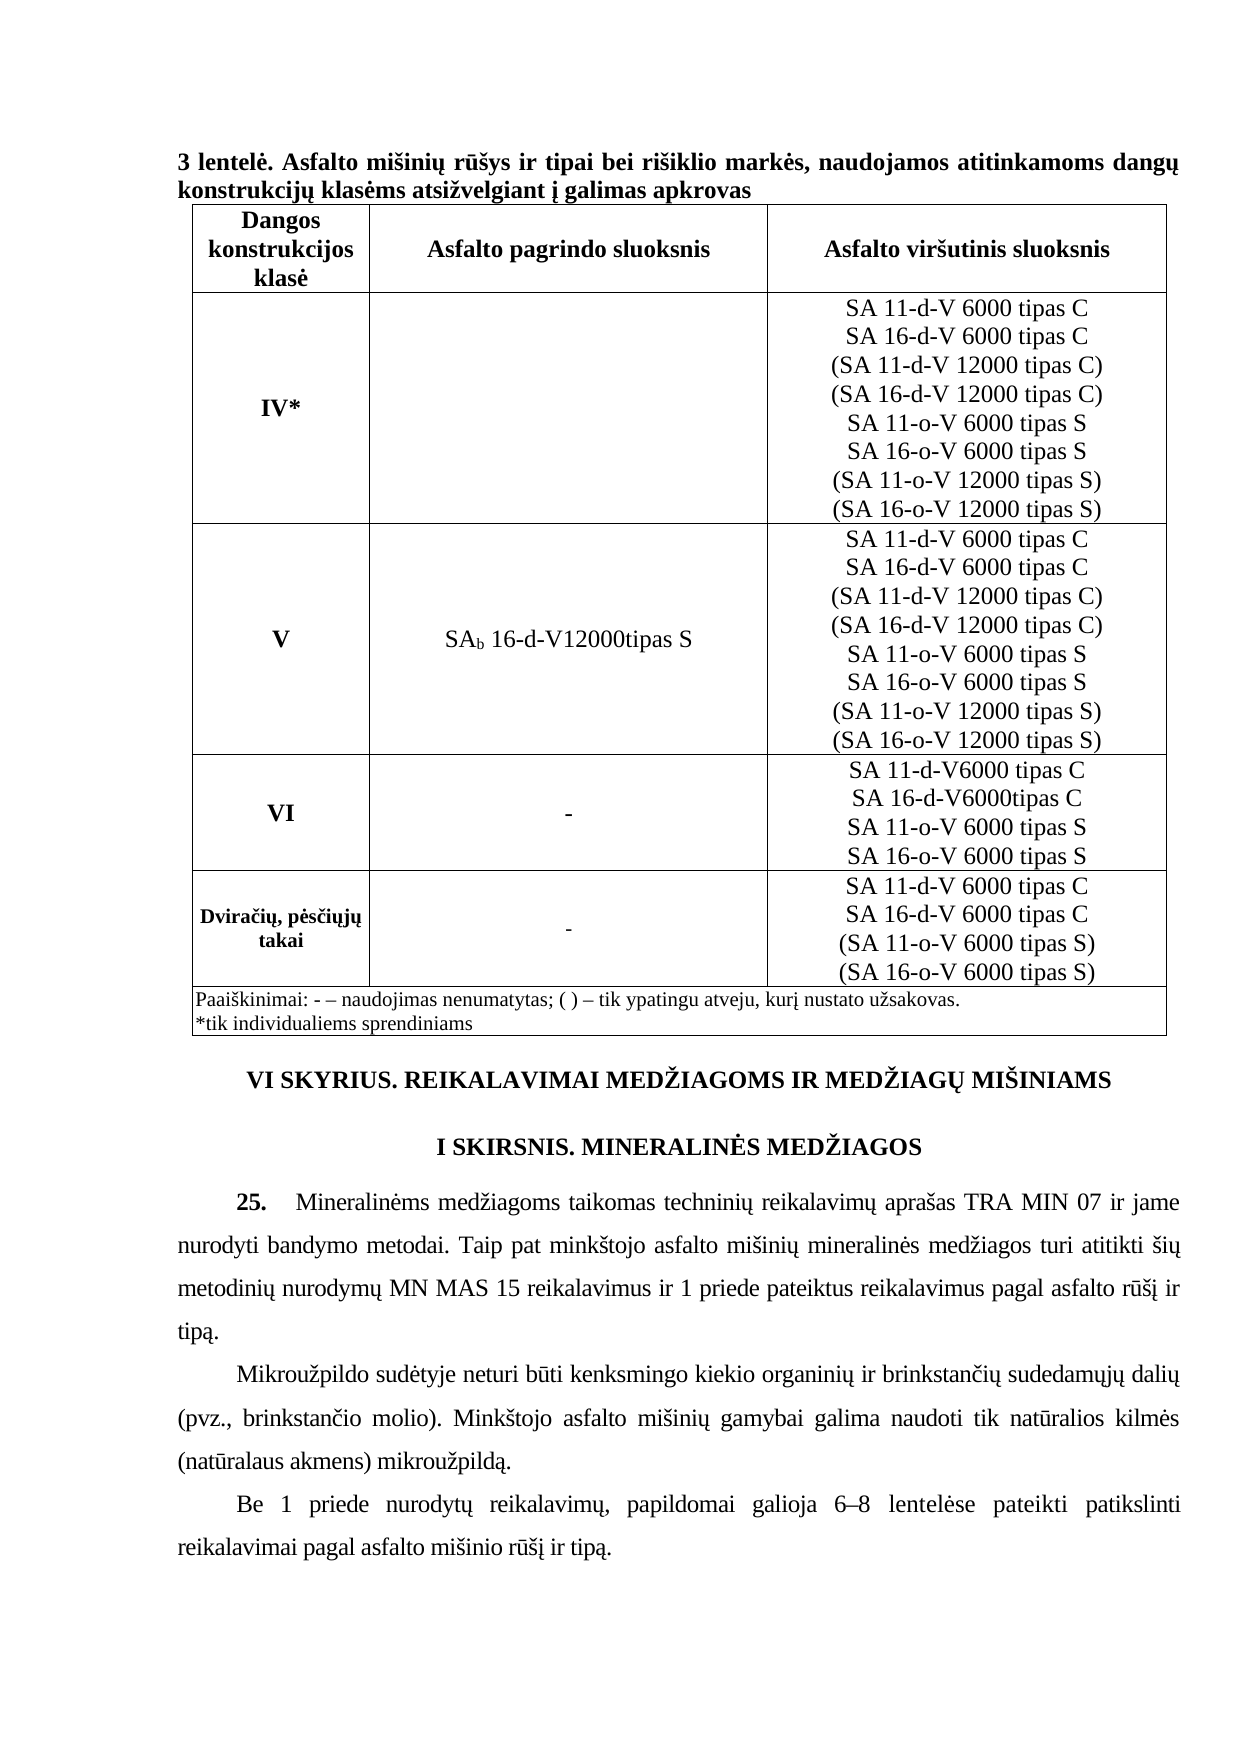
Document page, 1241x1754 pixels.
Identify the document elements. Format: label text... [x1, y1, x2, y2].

table_header Asfalto viršutinis sluoksnis [768, 205, 1166, 292]
table_header Asfalto pagrindo sluoksnis [370, 205, 767, 292]
table_cell Paaiškinimai: - – naudojimas nenumatytas; ( ) – tik ypatingu atveju, kurį nustato užsakovas. *tik individualiems sprendiniams [193, 987, 1166, 1035]
text 3 lentelė. Asfalto mišinių rūšys ir tipai bei rišiklio markės, naudojamos atitinkamoms dangų konstrukcijų klasėms atsižvelgiant į galimas apkrovas [177, 147, 1181, 204]
table_header Dangos konstrukcijos klasė [193, 205, 369, 292]
table_cell SAb 16-d-V12000tipas S [370, 524, 767, 754]
table_cell - [370, 871, 767, 986]
table_cell SA 11-d-V6000 tipas C SA 16-d-V6000tipas C SA 11-o-V 6000 tipas S SA 16-o-V 6000 tipas S [768, 755, 1166, 870]
table_cell SA 11-d-V 6000 tipas C SA 16-d-V 6000 tipas C (SA 11-o-V 6000 tipas S) (SA 16-o-V 6000 tipas S) [768, 871, 1166, 986]
text I SKIRSNIS. MINERALINĖS MEDŽIAGOS [177, 1132, 1181, 1161]
table_cell [370, 293, 767, 523]
text VI SKYRIUS. REIKALAVIMAI MEDŽIAGOMS IR MEDŽIAGŲ MIŠINIAMS [177, 1065, 1181, 1093]
text 25. Mineralinėms medžiagoms taikomas techninių reikalavimų aprašas TRA MIN 07 ir jame nurodyti bandymo metodai. Taip pat minkštojo asfalto mišinių mineralinės medžiagos turi atitikti šių metodinių nurodymų MN MAS 15 reikalavimus ir 1 priede pateiktus reikalavimus pagal asfalto rūšį ir tipą. [177, 1187, 1181, 1345]
table_cell VI [193, 755, 369, 870]
table_cell - [370, 755, 767, 870]
table_cell IV* [193, 293, 369, 523]
table_cell Dviračių, pėsčiųjų takai [193, 871, 369, 986]
table_cell V [193, 524, 369, 754]
text Mikroužpildo sudėtyje neturi būti kenksmingo kiekio organinių ir brinkstančių sudedamųjų dalių (pvz., brinkstančio molio). Minkštojo asfalto mišinių gamybai galima naudoti tik natūralios kilmės (natūralaus akmens) mikroužpildą. [177, 1359, 1181, 1474]
text Be 1 priede nurodytų reikalavimų, papildomai galioja 6–8 lentelėse pateikti patikslinti reikalavimai pagal asfalto mišinio rūšį ir tipą. [177, 1489, 1181, 1561]
table_cell SA 11-d-V 6000 tipas C SA 16-d-V 6000 tipas C (SA 11-d-V 12000 tipas C) (SA 16-d-V 12000 tipas C) SA 11-o-V 6000 tipas S SA 16-o-V 6000 tipas S (SA 11-o-V 12000 tipas S) (SA 16-o-V 12000 tipas S) [768, 293, 1166, 523]
table_cell SA 11-d-V 6000 tipas C SA 16-d-V 6000 tipas C (SA 11-d-V 12000 tipas C) (SA 16-d-V 12000 tipas C) SA 11-o-V 6000 tipas S SA 16-o-V 6000 tipas S (SA 11-o-V 12000 tipas S) (SA 16-o-V 12000 tipas S) [768, 524, 1166, 754]
